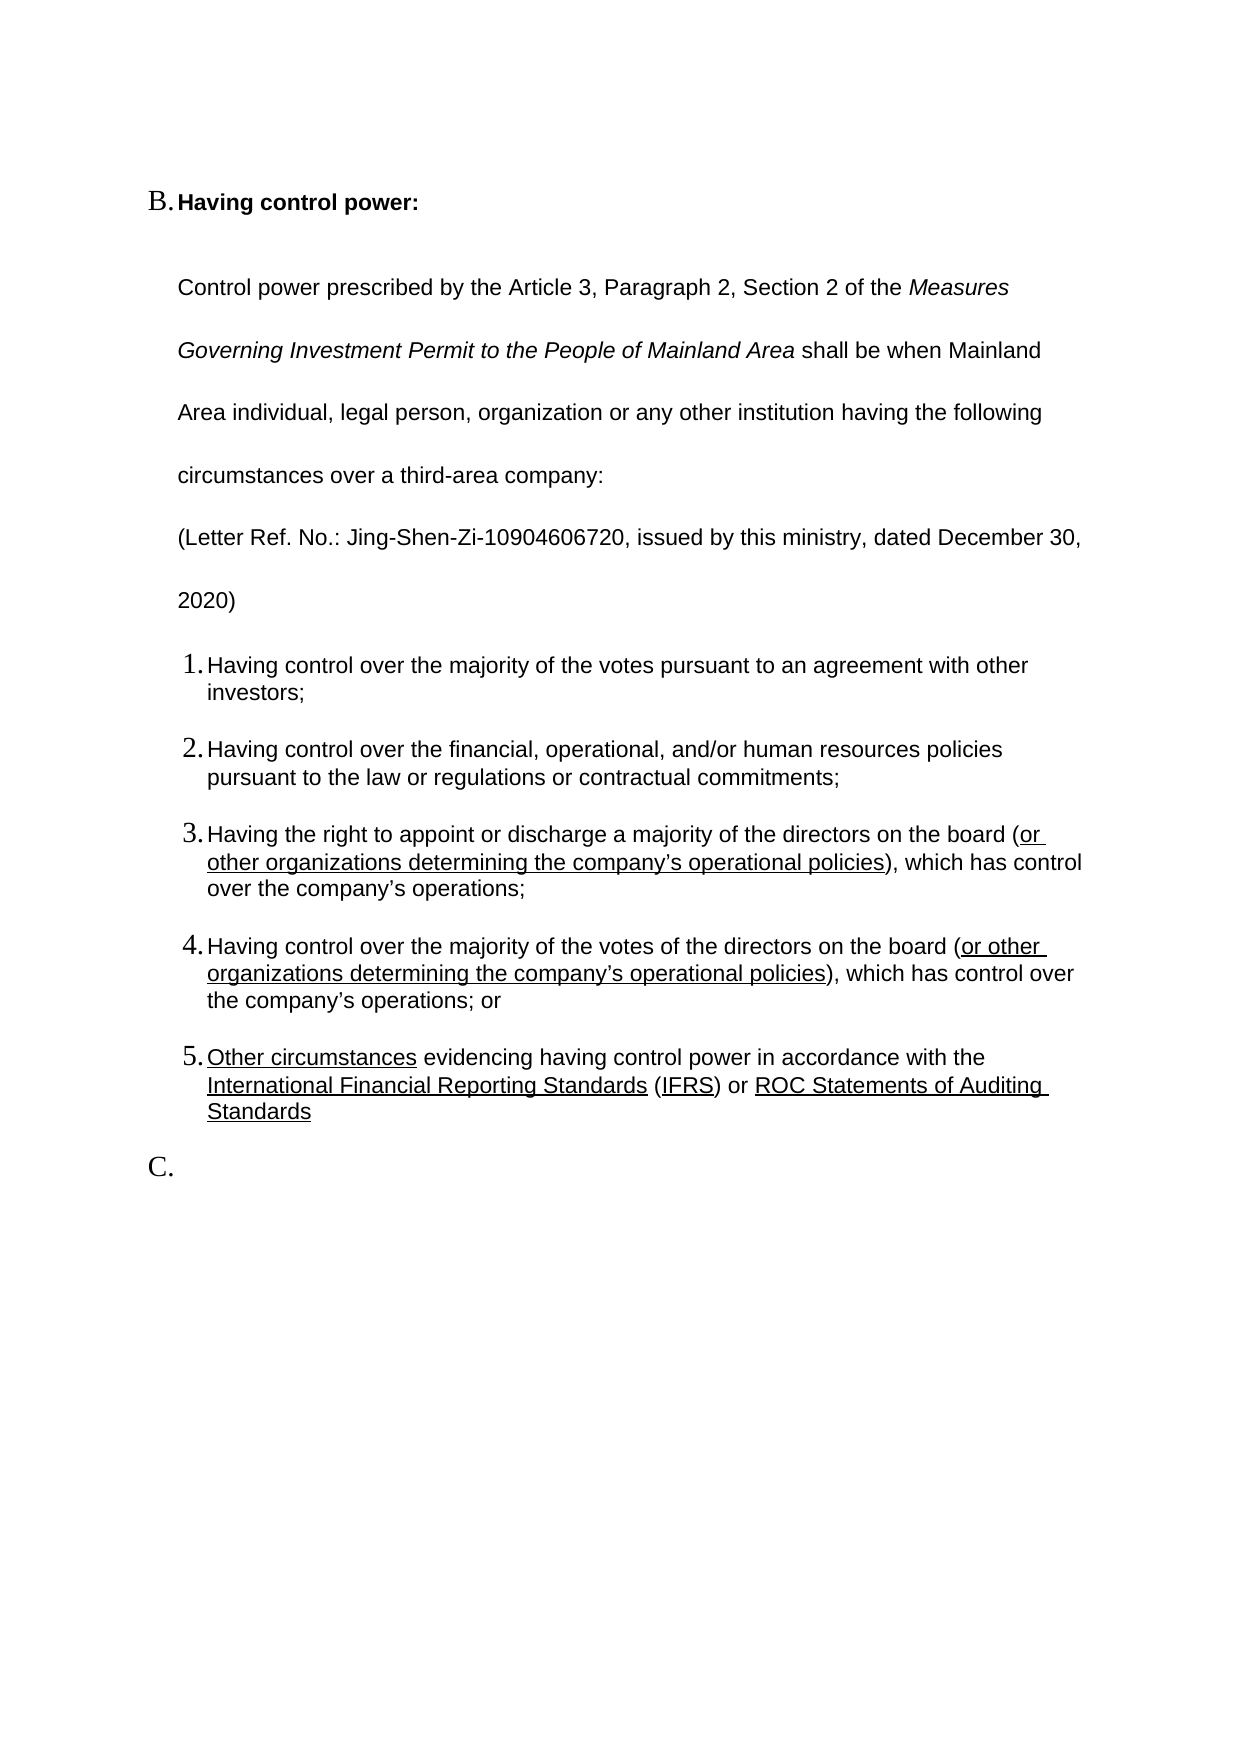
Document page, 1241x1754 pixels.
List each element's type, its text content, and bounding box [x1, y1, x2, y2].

list Having control over the financial, operational, and/or human resources policies pursuant to the law or regulations or contractual commitments; [182, 731, 1092, 791]
list Other circumstances evidencing having control power in accordance with the International Financial Reporting Standards (IFRS) or ROC Statements of Auditing Standards [182, 1038, 1092, 1124]
text (Letter Ref. No.: Jing-Shen-Zi-10904606720, issued by this ministry, dated December 30, 2020) [177, 496, 1092, 621]
text Control power prescribed by the Article 3, Paragraph 2, Section 2 of the Measures Governing Investment Permit to the People of Mainland Area shall be when Mainland Area individual, legal person, organization or any other institution having the following circumstances over a third-area company: [177, 246, 1092, 496]
list Having control over the majority of the votes of the directors on the board (or other organizations determining the company’s operational policies), which has control over the company’s operations; or [182, 927, 1092, 1013]
list Having the right to appoint or discharge a majority of the directors on the board (or other organizations determining the company’s operational policies), which has control over the company’s operations; [182, 816, 1092, 902]
list Having control power: [148, 158, 1092, 221]
list Having control over the majority of the votes pursuant to an agreement with other investors; [182, 646, 1092, 706]
